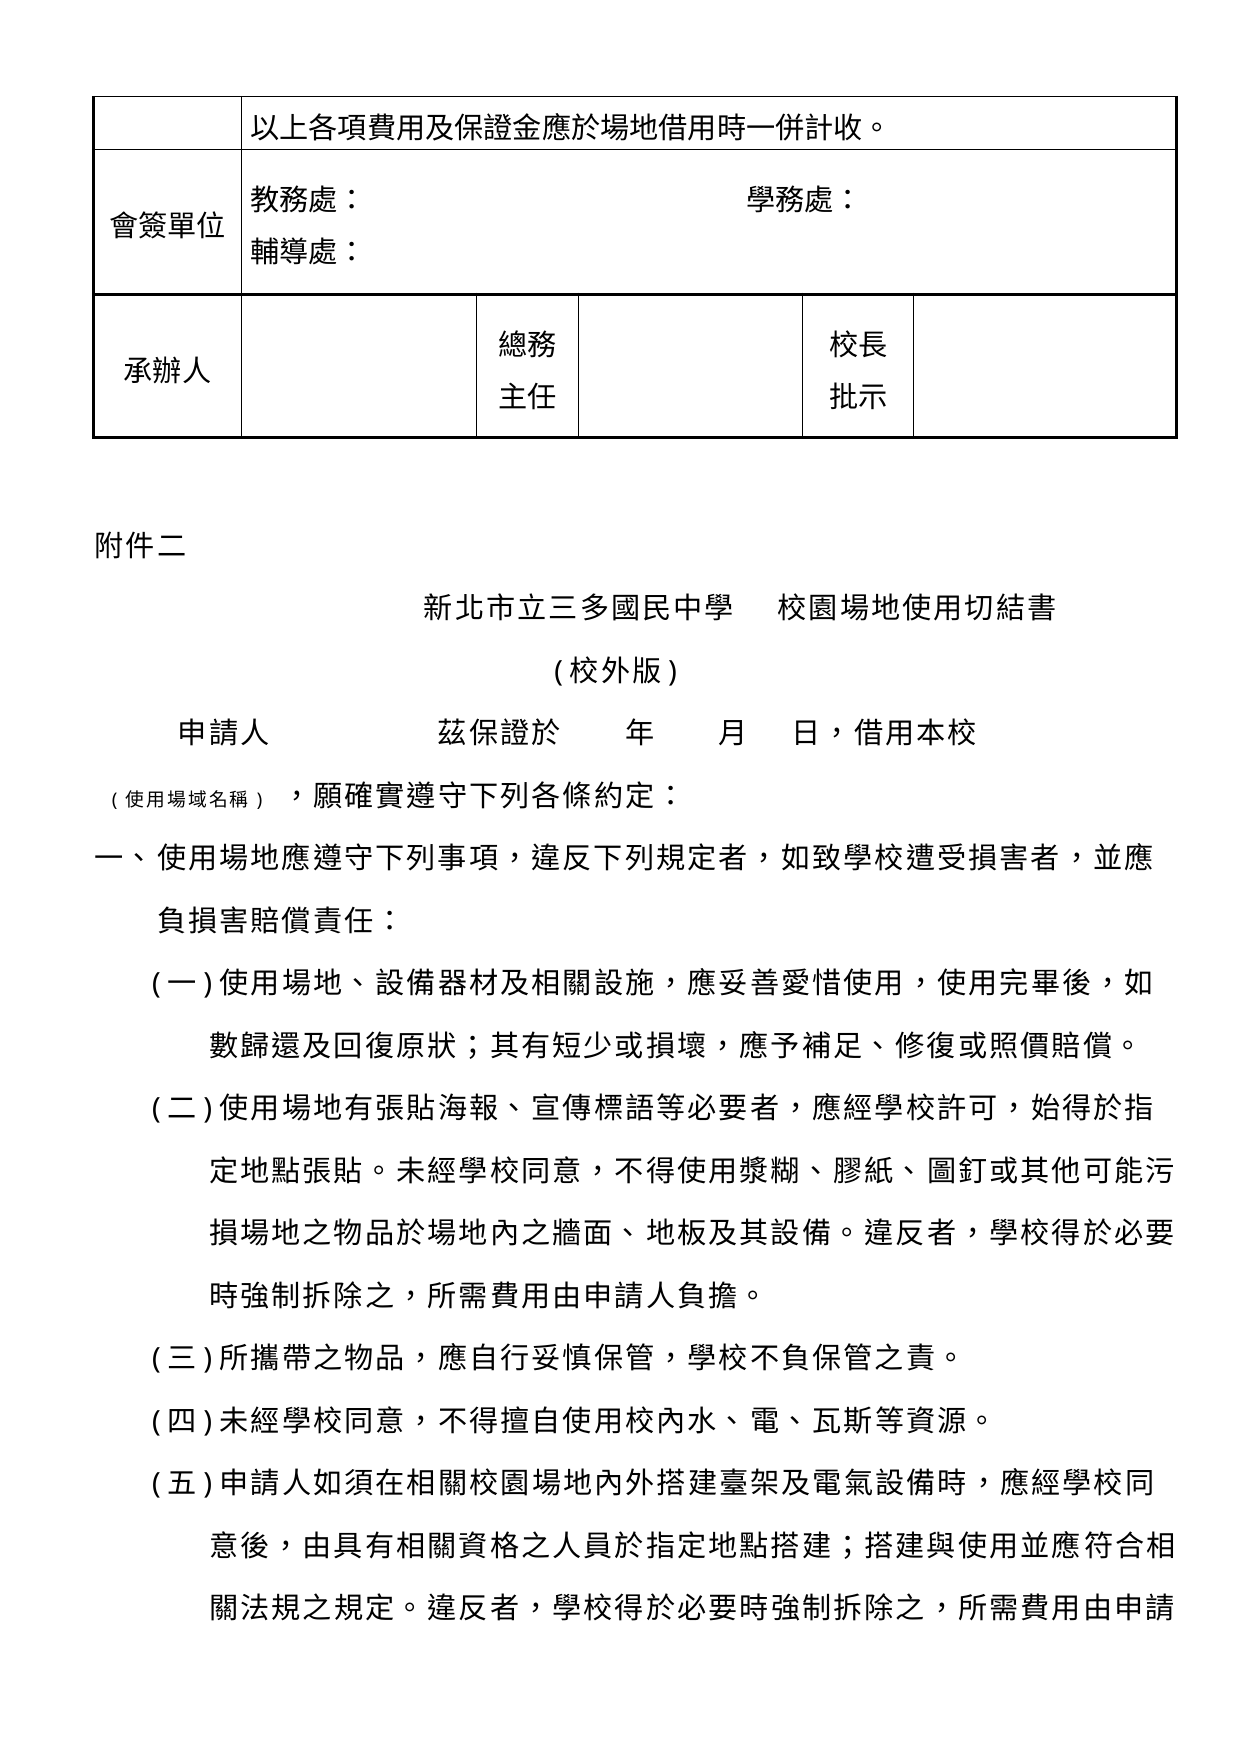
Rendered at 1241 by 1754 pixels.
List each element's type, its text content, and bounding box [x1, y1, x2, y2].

table_cell 以上各項費用及保證金應於場地借用時一併計收。 [242, 97, 1175, 149]
text 申請人 茲保證於 年 月 日，借用本校 (使用場域名稱) ，願確實遵守下列各條約定： [93, 689, 1177, 814]
table_cell 校長 批示 [803, 296, 913, 436]
text (一)使用場地、設備器材及相關設施，應妥善愛惜使用，使用完畢後，如數歸還及回復原狀；其有短少或損壞，應予補足、修復或照價賠償。 [143, 939, 1177, 1064]
text 一、使用場地應遵守下列事項，違反下列規定者，如致學校遭受損害者，並應負損害賠償責任： [93, 814, 1177, 939]
table_cell 教務處： 學務處： 輔導處： [242, 150, 1175, 292]
text (五)申請人如須在相關校園場地內外搭建臺架及電氣設備時，應經學校同意後，由具有相關資格之人員於指定地點搭建；搭建與使用並應符合相關法規之規定。違反者，學校得於必要時強制拆除之，所需費用由申請 [143, 1439, 1177, 1627]
text 附件二 [93, 502, 1137, 564]
table_cell [95, 97, 241, 149]
text (四)未經學校同意，不得擅自使用校內水、電、瓦斯等資源。 [143, 1377, 1177, 1439]
table_cell 會簽單位 [95, 150, 241, 292]
text (二)使用場地有張貼海報、宣傳標語等必要者，應經學校許可，始得於指定地點張貼。未經學校同意，不得使用漿糊、膠紙、圖釘或其他可能污損場地之物品於場地內之牆面、地板及其設備。違反者，學校得於必要時強制拆除之，所需費用由申請人負擔。 [143, 1064, 1177, 1314]
table_cell 承辦人 [95, 296, 241, 436]
table_cell [579, 296, 802, 436]
text (三)所攜帶之物品，應自行妥慎保管，學校不負保管之責。 [143, 1314, 1177, 1377]
table_cell 總務主任 [477, 296, 578, 436]
table_cell [914, 296, 1175, 436]
text 新北市立三多國民中學 校園場地使用切結書 (校外版) [93, 564, 1137, 689]
table_cell [242, 296, 476, 436]
